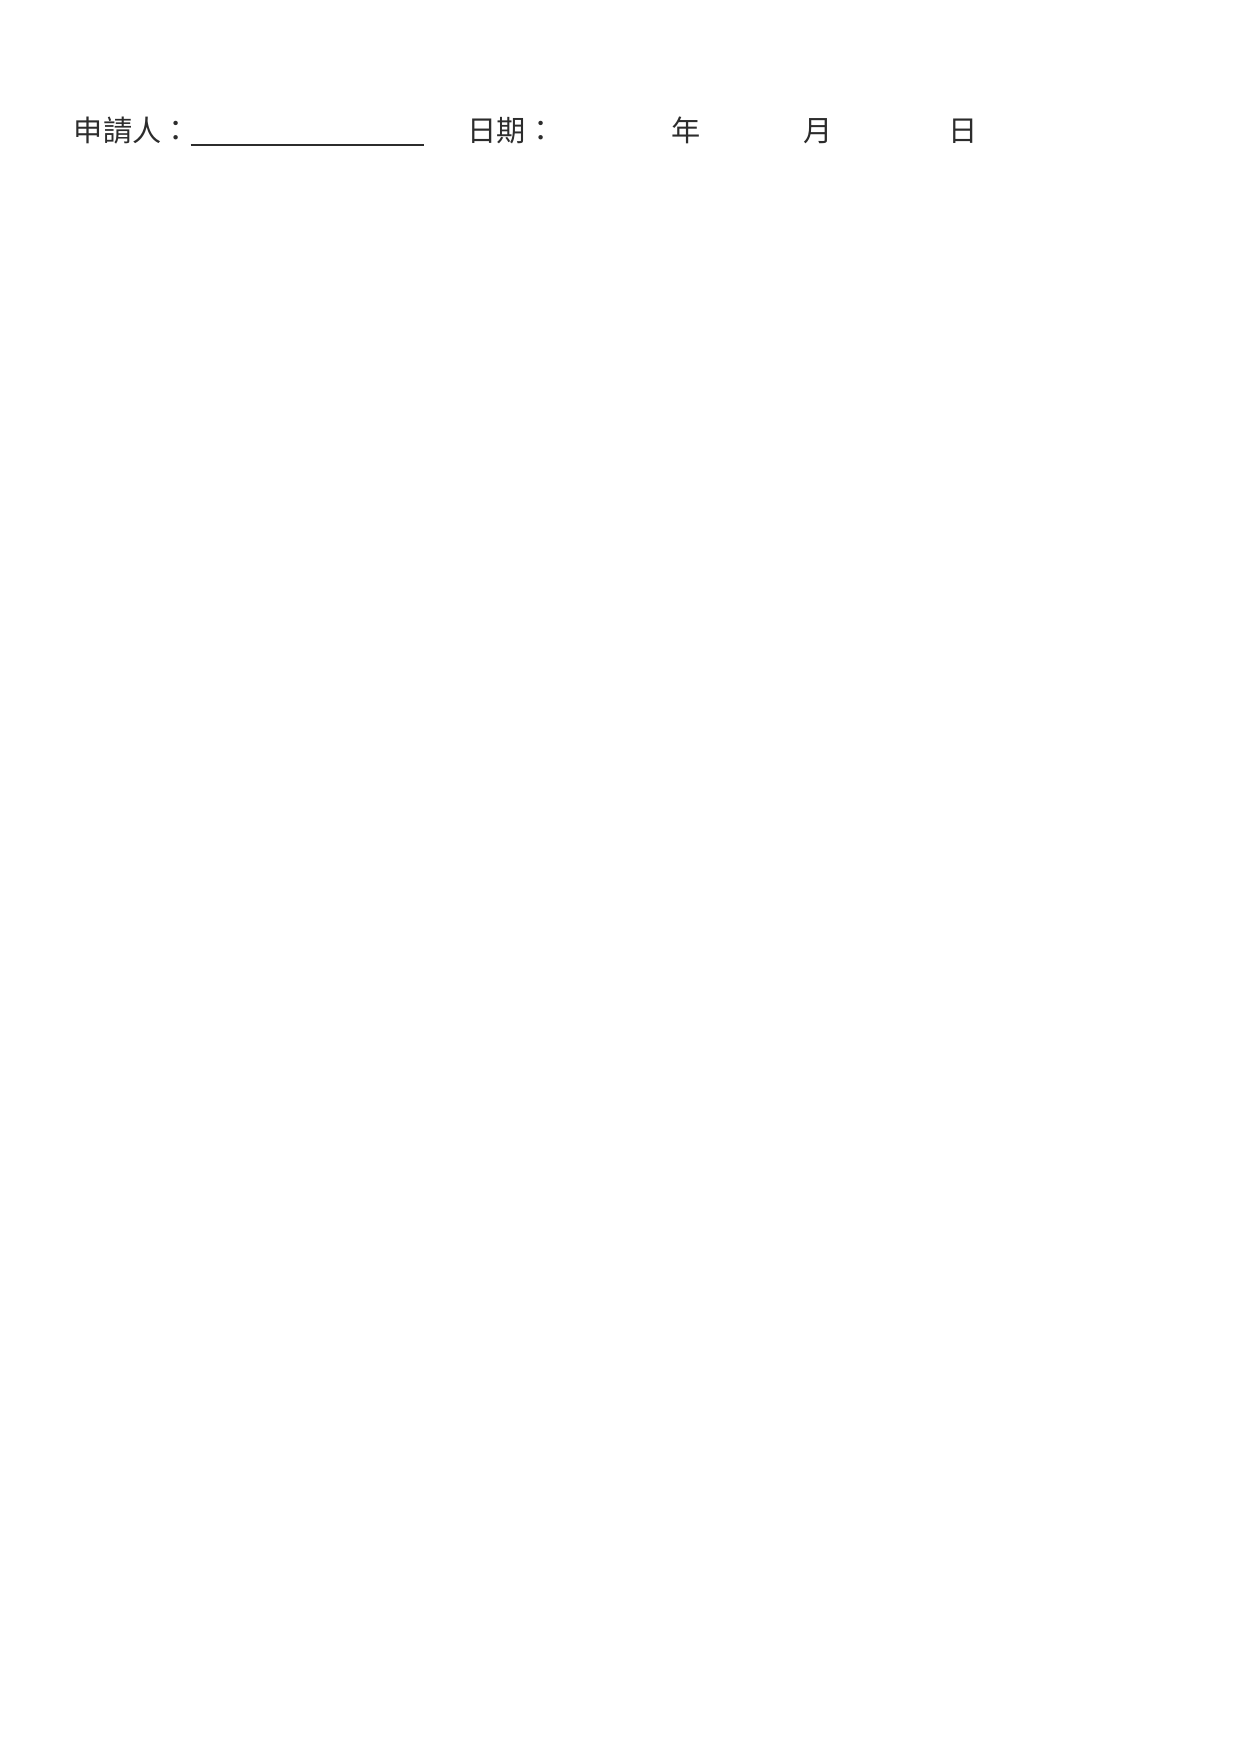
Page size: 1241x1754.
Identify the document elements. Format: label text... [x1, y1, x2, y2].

text 申請人： 日期： 年 月 日 [74, 107, 1137, 150]
